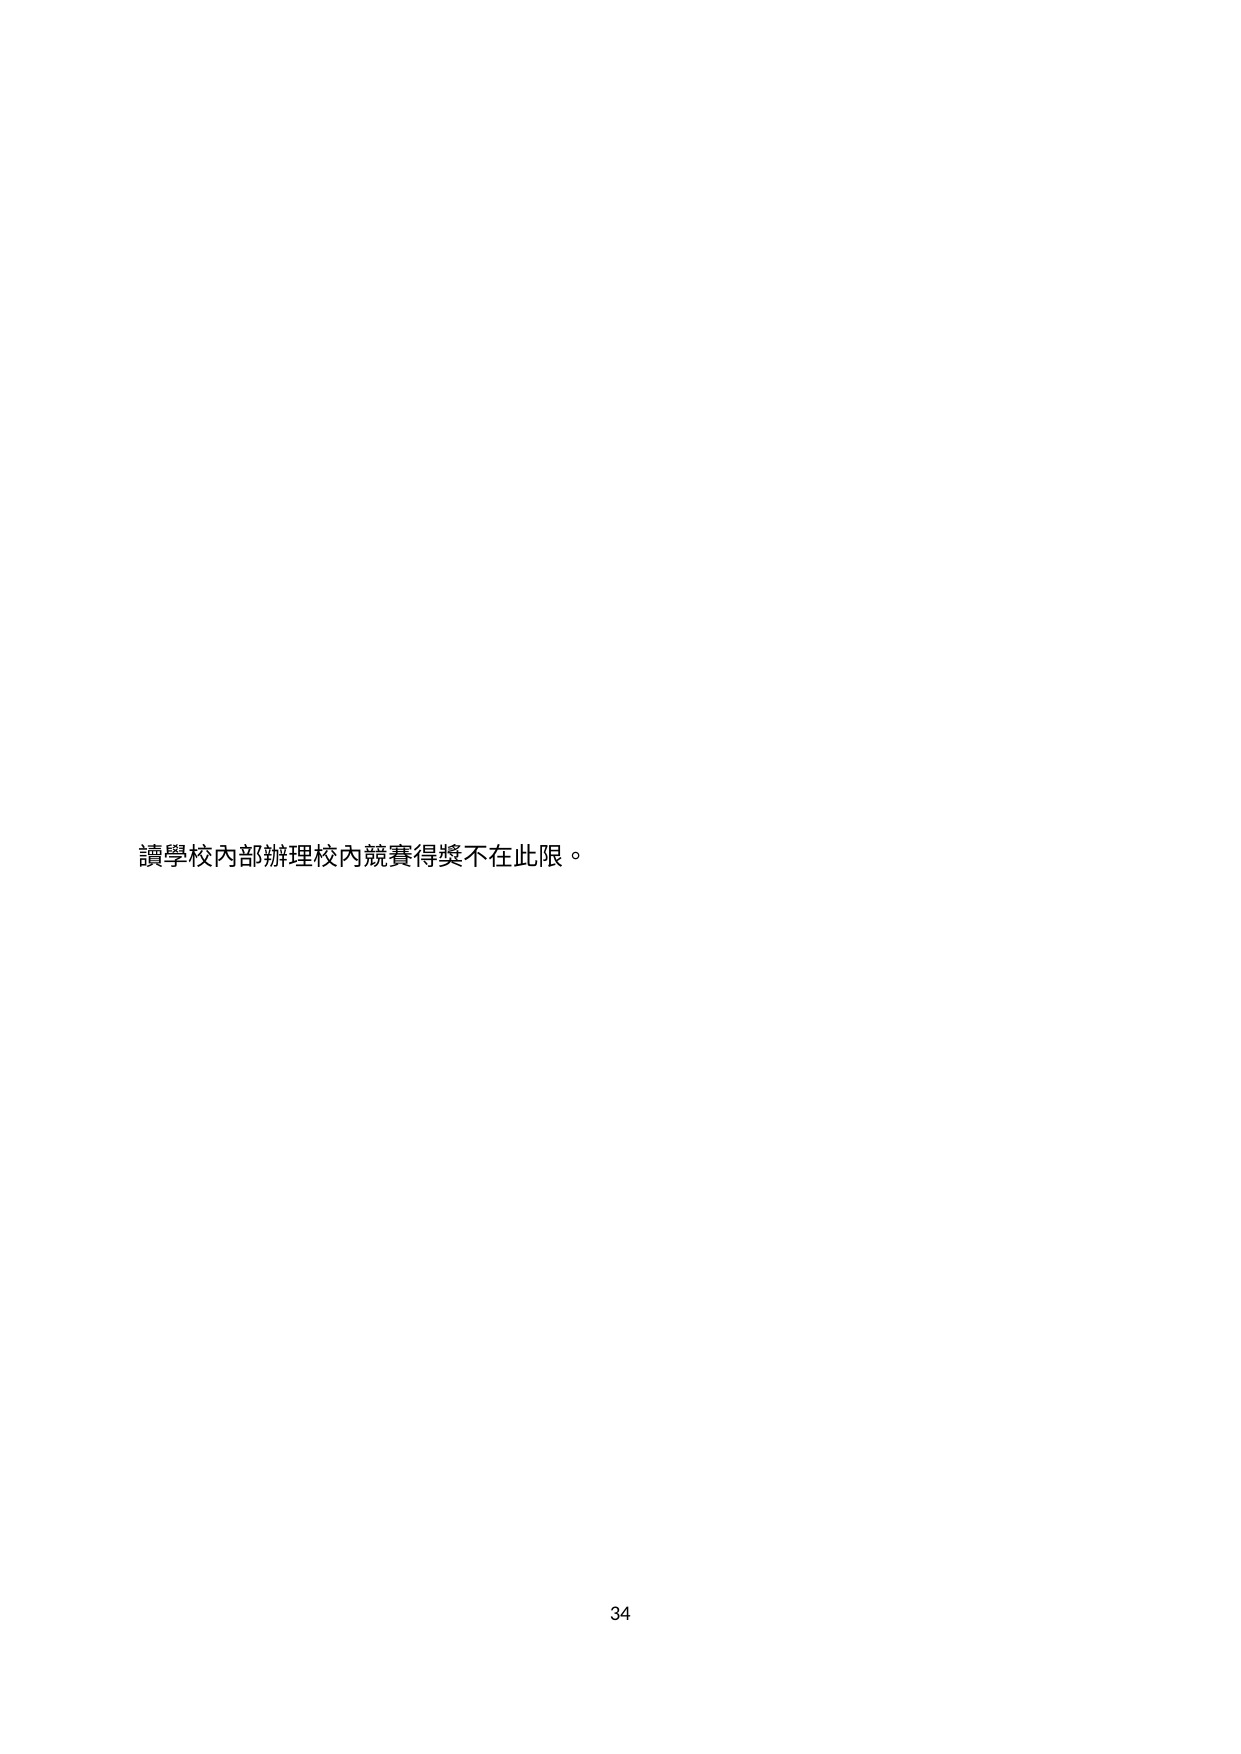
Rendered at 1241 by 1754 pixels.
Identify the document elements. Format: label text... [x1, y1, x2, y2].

text 讀學校內部辦理校內競賽得獎不在此限。 [109, 813, 1053, 875]
